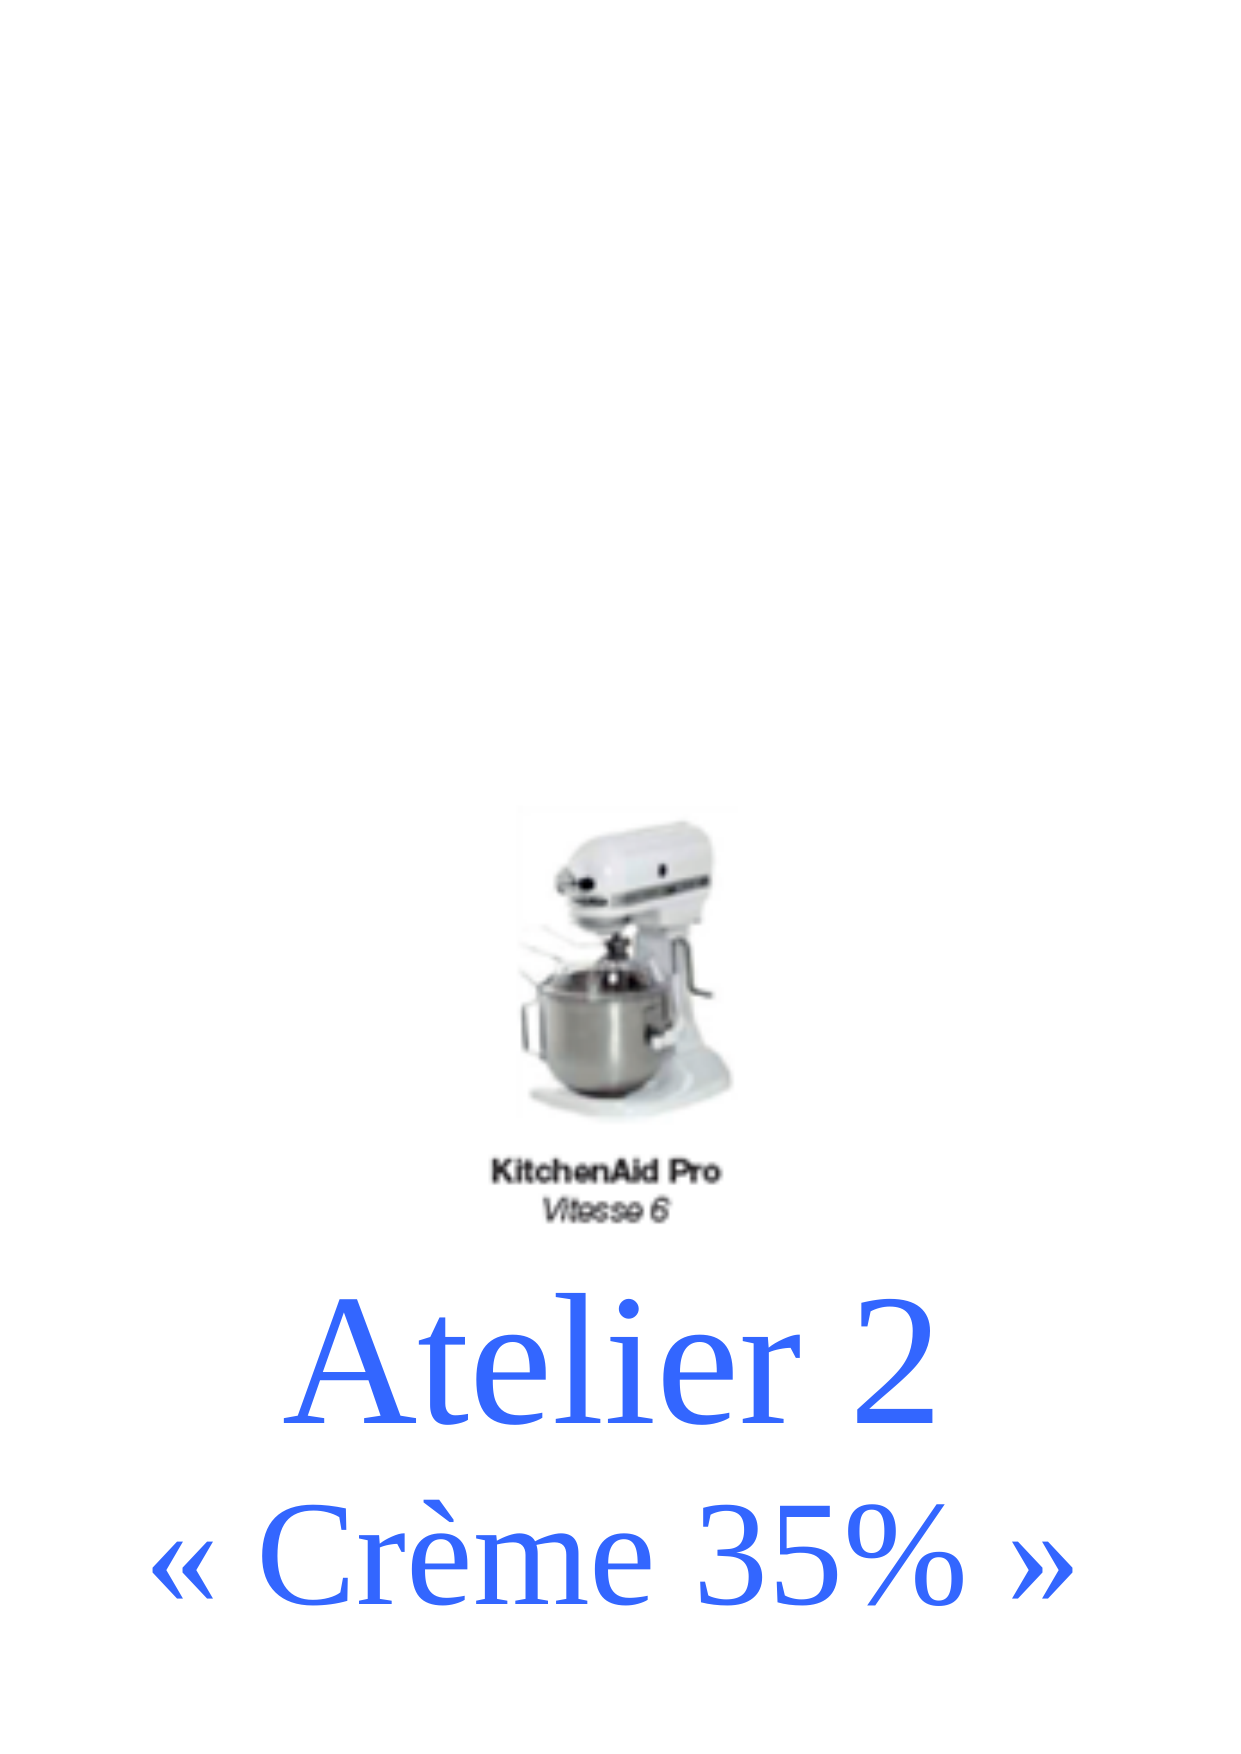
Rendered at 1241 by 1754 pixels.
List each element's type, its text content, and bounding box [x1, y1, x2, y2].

text Atelier 2 [44, 1249, 1181, 1464]
text « Crème 35% » [44, 1464, 1181, 1637]
picture [487, 805, 738, 1249]
